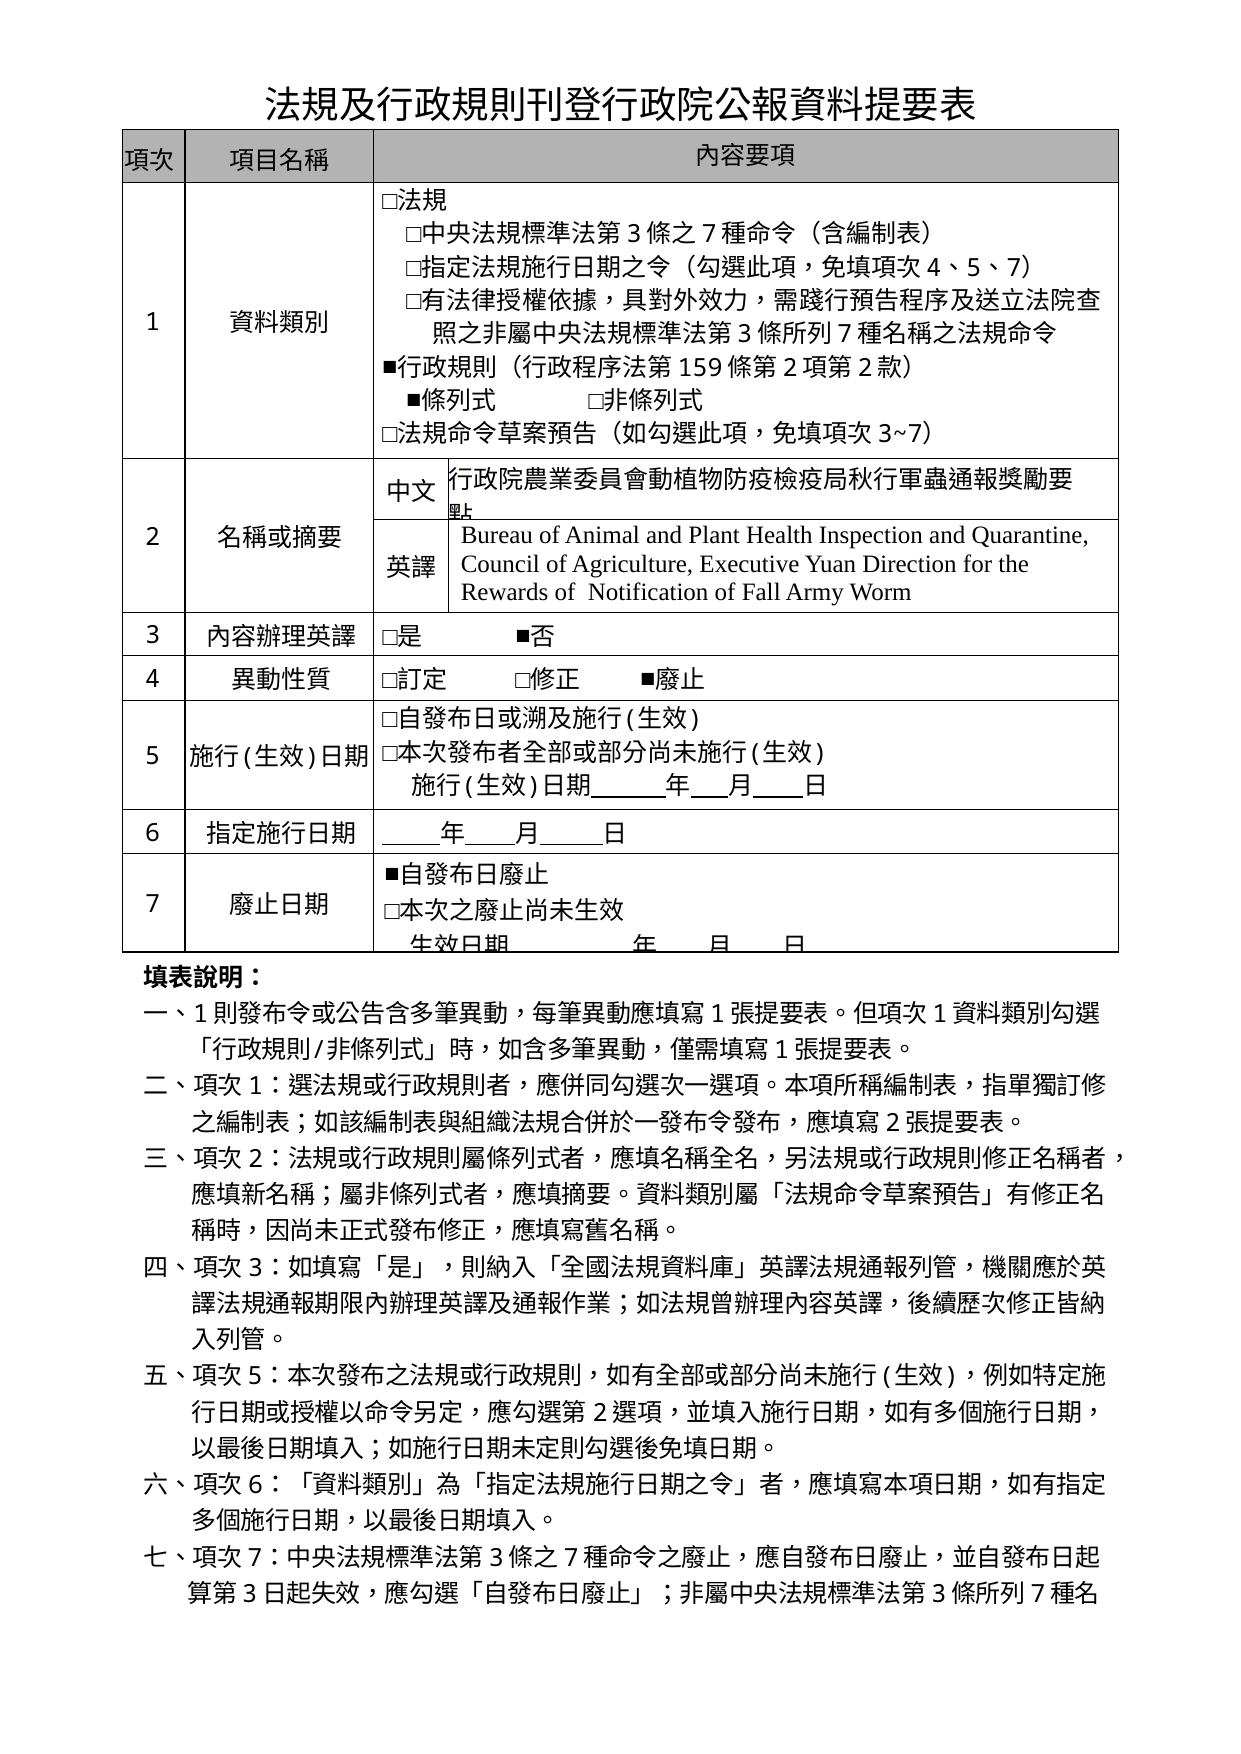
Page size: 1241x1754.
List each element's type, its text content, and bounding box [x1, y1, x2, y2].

text 一、1則發布令或公告含多筆異動，每筆異動應填寫1張提要表。但項次1資料類別勾選「行政規則/非條列式」時，如含多筆異動，僅需填寫1張提要表。 [143, 993, 1107, 1066]
text 五、項次5：本次發布之法規或行政規則，如有全部或部分尚未施行(生效)，例如特定施行日期或授權以命令另定，應勾選第2選項，並填入施行日期，如有多個施行日期，以最後日期填入；如施行日期未定則勾選後免填日期。 [143, 1356, 1107, 1464]
table_cell 3 [123, 613, 184, 655]
table_cell 行政院農業委員會動植物防疫檢疫局秋行軍蟲通報獎勵要 點 [449, 459, 1118, 519]
text 七、項次7：中央法規標準法第3條之7種命令之廢止，應自發布日廢止，並自發布日起算第3日起失效，應勾選「自發布日廢止」；非屬中央法規標準法第3條所列7種名 [143, 1537, 1107, 1609]
text 三、項次2：法規或行政規則屬條列式者，應填名稱全名，另法規或行政規則修正名稱者，應填新名稱；屬非條列式者，應填摘要。資料類別屬「法規命令草案預告」有修正名稱時，因尚未正式發布修正，應填寫舊名稱。 [143, 1138, 1107, 1247]
table_cell 施行(生效)日期 [186, 701, 373, 809]
table_cell 6 [123, 810, 184, 853]
table_cell ■自發布日廢止 □本次之廢止尚未生效 生效日期 年 月 日 [374, 854, 1118, 951]
table_cell □訂定 □修正 ■廢止 [374, 656, 1118, 700]
table_header 項次 [123, 130, 184, 182]
table_cell □自發布日或溯及施行(生效) □本次發布者全部或部分尚未施行(生效) 施行(生效)日期 年 月 日 [374, 701, 1118, 809]
table_cell 5 [123, 701, 184, 809]
table_cell 年 月 日 [374, 810, 1118, 853]
text 六、項次6：「資料類別」為「指定法規施行日期之令」者，應填寫本項日期，如有指定多個施行日期，以最後日期填入。 [143, 1464, 1107, 1537]
table_cell 異動性質 [186, 656, 373, 700]
table_header 內容要項 [374, 130, 1118, 182]
table_cell 1 [123, 183, 184, 458]
text 法規及行政規則刊登行政院公報資料提要表 [187, 75, 1053, 129]
table_cell □法規 □中央法規標準法第3條之7種命令（含編制表） □指定法規施行日期之令（勾選此項，免填項次4、5、7） □有法律授權依據，具對外效力，需踐行預告程序及送立法院查 照之非屬中央法規標準法第3條所列7種名稱之法規命令 ■行政規則（行政程序法第159條第2項第2款） ■條列式 □非條列式 □法規命令草案預告（如勾選此項，免填項次3~7） [374, 183, 1118, 458]
table_cell 4 [123, 656, 184, 700]
table_cell Bureau of Animal and Plant Health Inspection and Quarantine, Council of Agriculture, Executive Yuan Direction for the Rewards of Notification of Fall Army Worm [449, 520, 1118, 612]
table_cell 資料類別 [186, 183, 373, 458]
table_cell 英譯 [374, 520, 448, 612]
table_cell 7 [123, 854, 184, 951]
table_cell 廢止日期 [186, 854, 373, 951]
table_cell □是 ■否 [374, 613, 1118, 655]
text 四、項次3：如填寫「是」，則納入「全國法規資料庫」英譯法規通報列管，機關應於英譯法規通報期限內辦理英譯及通報作業；如法規曾辦理內容英譯，後續歷次修正皆納入列管。 [143, 1247, 1107, 1356]
table_cell 指定施行日期 [186, 810, 373, 853]
text 填表說明： [143, 957, 1053, 993]
text 二、項次1：選法規或行政規則者，應併同勾選次一選項。本項所稱編制表，指單獨訂修之編制表；如該編制表與組織法規合併於一發布令發布，應填寫2張提要表。 [143, 1066, 1107, 1138]
table_cell 2 [123, 459, 184, 612]
table_header 項目名稱 [186, 130, 373, 182]
table_cell 名稱或摘要 [186, 459, 373, 612]
table_cell 內容辦理英譯 [186, 613, 373, 655]
table_cell 中文 [374, 459, 448, 519]
